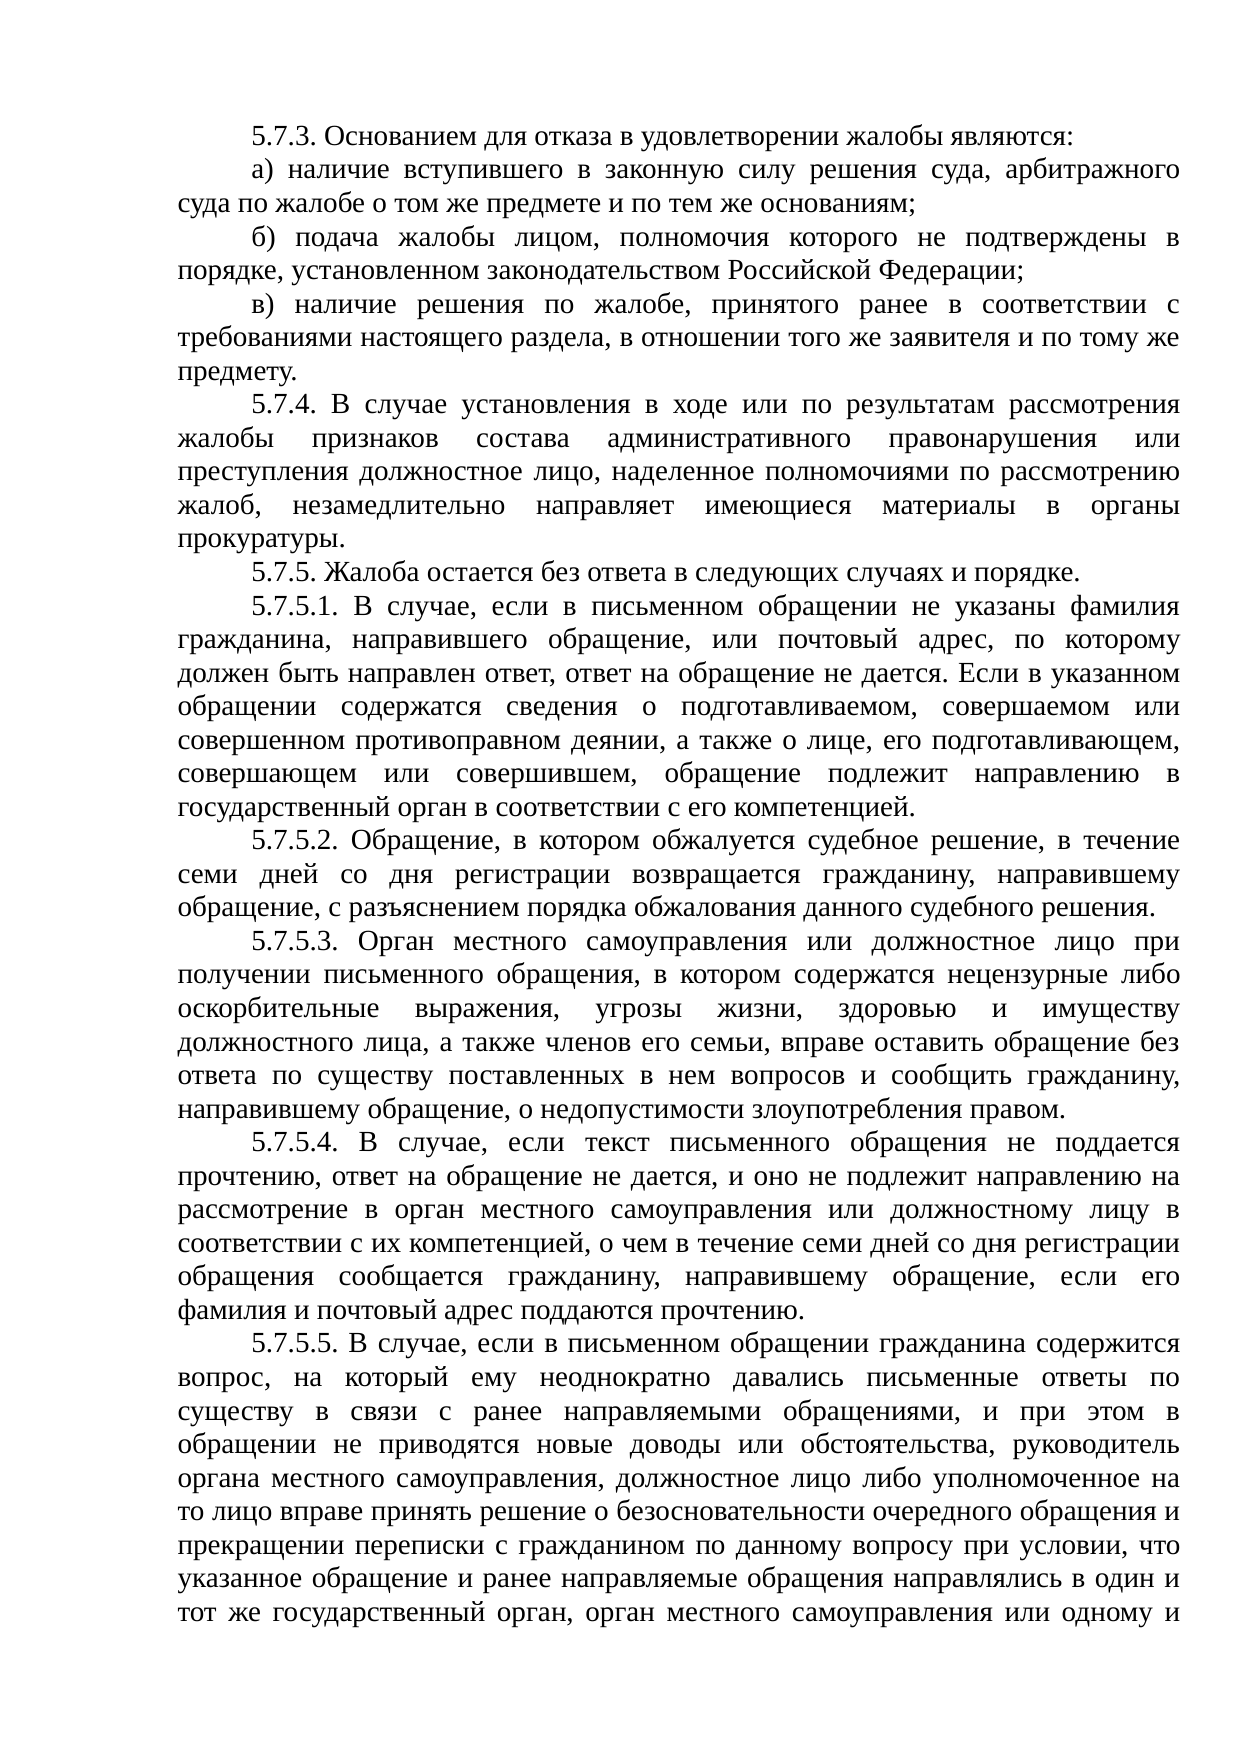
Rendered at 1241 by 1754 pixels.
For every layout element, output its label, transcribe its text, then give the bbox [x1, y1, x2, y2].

text 5.7.4. В случае установления в ходе или по результатам рассмотрения жалобы признаков состава административного правонарушения или преступления должностное лицо, наделенное полномочиями по рассмотрению жалоб, незамедлительно направляет имеющиеся материалы в органы прокуратуры. [177, 386, 1181, 554]
text 5.7.5.1. В случае, если в письменном обращении не указаны фамилия гражданина, направившего обращение, или почтовый адрес, по которому должен быть направлен ответ, ответ на обращение не дается. Если в указанном обращении содержатся сведения о подготавливаемом, совершаемом или совершенном противоправном деянии, а также о лице, его подготавливающем, совершающем или совершившем, обращение подлежит направлению в государственный орган в соответствии с его компетенцией. [177, 588, 1181, 822]
text в) наличие решения по жалобе, принятого ранее в соответствии с требованиями настоящего раздела, в отношении того же заявителя и по тому же предмету. [177, 286, 1181, 386]
text а) наличие вступившего в законную силу решения суда, арбитражного суда по жалобе о том же предмете и по тем же основаниям; [177, 152, 1181, 219]
text 5.7.5.4. В случае, если текст письменного обращения не поддается прочтению, ответ на обращение не дается, и оно не подлежит направлению на рассмотрение в орган местного самоуправления или должностному лицу в соответствии с их компетенцией, о чем в течение семи дней со дня регистрации обращения сообщается гражданину, направившему обращение, если его фамилия и почтовый адрес поддаются прочтению. [177, 1124, 1181, 1326]
text 5.7.5.2. Обращение, в котором обжалуется судебное решение, в течение семи дней со дня регистрации возвращается гражданину, направившему обращение, с разъяснением порядка обжалования данного судебного решения. [177, 822, 1181, 923]
text б) подача жалобы лицом, полномочия которого не подтверждены в порядке, установленном законодательством Российской Федерации; [177, 219, 1181, 286]
text 5.7.5.5. В случае, если в письменном обращении гражданина содержится вопрос, на который ему неоднократно давались письменные ответы по существу в связи с ранее направляемыми обращениями, и при этом в обращении не приводятся новые доводы или обстоятельства, руководитель органа местного самоуправления, должностное лицо либо уполномоченное на то лицо вправе принять решение о безосновательности очередного обращения и прекращении переписки с гражданином по данному вопросу при условии, что указанное обращение и ранее направляемые обращения направлялись в один и тот же государственный орган, орган местного самоуправления или одному и [177, 1326, 1181, 1627]
text 5.7.5.3. Орган местного самоуправления или должностное лицо при получении письменного обращения, в котором содержатся нецензурные либо оскорбительные выражения, угрозы жизни, здоровью и имуществу должностного лица, а также членов его семьи, вправе оставить обращение без ответа по существу поставленных в нем вопросов и сообщить гражданину, направившему обращение, о недопустимости злоупотребления правом. [177, 923, 1181, 1124]
text 5.7.3. Основанием для отказа в удовлетворении жалобы являются: [177, 118, 1181, 152]
text 5.7.5. Жалоба остается без ответа в следующих случаях и порядке. [177, 554, 1181, 588]
